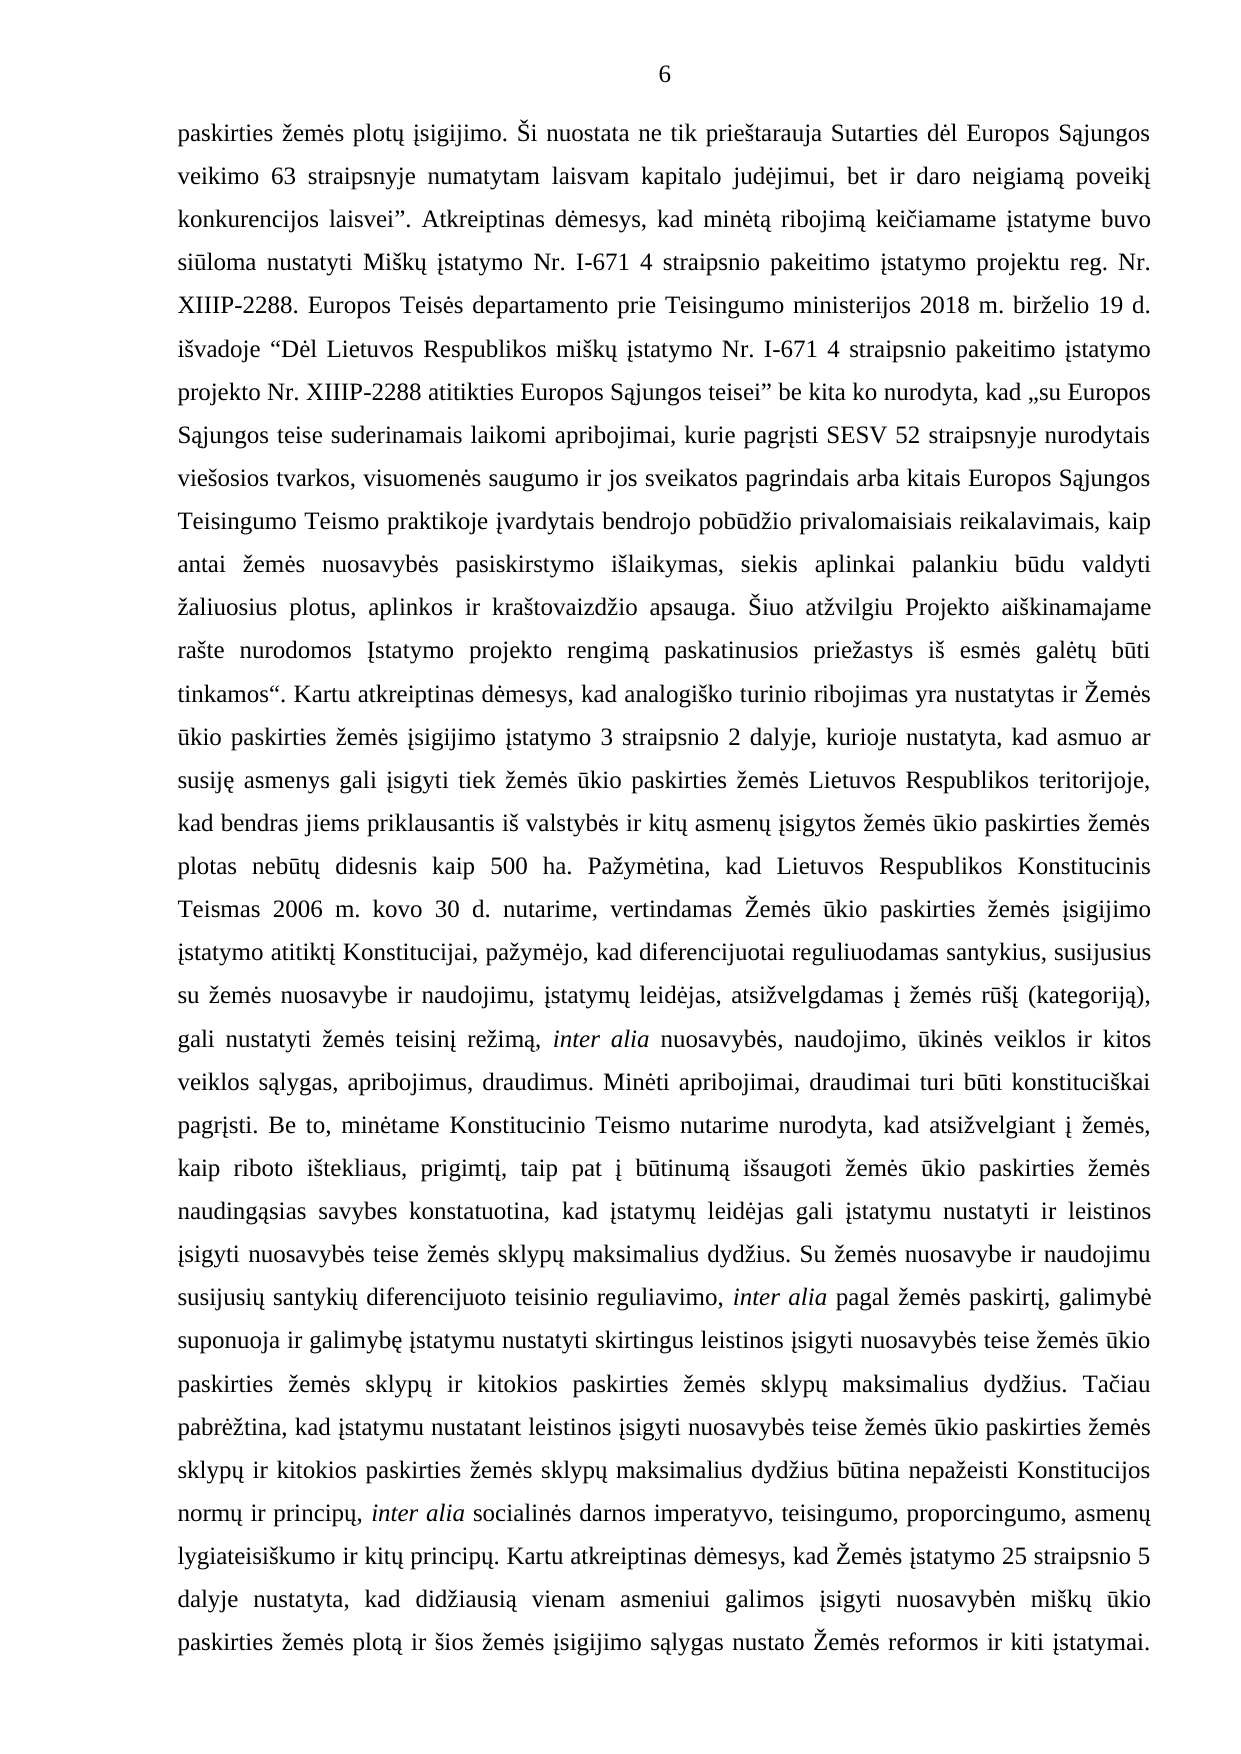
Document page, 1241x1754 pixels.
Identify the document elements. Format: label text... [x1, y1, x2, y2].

list paskirties žemės plotų įsigijimo. Ši nuostata ne tik prieštarauja Sutarties dėl Europos Sąjungos veikimo 63 straipsnyje numatytam laisvam kapitalo judėjimui, bet ir daro neigiamą poveikį konkurencijos laisvei”. Atkreiptinas dėmesys, kad minėtą ribojimą keičiamame įstatyme buvo siūloma nustatyti Miškų įstatymo Nr. I-671 4 straipsnio pakeitimo įstatymo projektu reg. Nr. XIIIP-2288. Europos Teisės departamento prie Teisingumo ministerijos 2018 m. birželio 19 d. išvadoje “Dėl Lietuvos Respublikos miškų įstatymo Nr. I-671 4 straipsnio pakeitimo įstatymo projekto Nr. XIIIP‑2288 atitikties Europos Sąjungos teisei” be kita ko nurodyta, kad „su Europos Sąjungos teise suderinamais laikomi apribojimai, kurie pagrįsti SESV 52 straipsnyje nurodytais viešosios tvarkos, visuomenės saugumo ir jos sveikatos pagrindais arba kitais Europos Sąjungos Teisingumo Teismo praktikoje įvardytais bendrojo pobūdžio privalomaisiais reikalavimais, kaip antai žemės nuosavybės pasiskirstymo išlaikymas, siekis aplinkai palankiu būdu valdyti žaliuosius plotus, aplinkos ir kraštovaizdžio apsauga. Šiuo atžvilgiu Projekto aiškinamajame rašte nurodomos Įstatymo projekto rengimą paskatinusios priežastys iš esmės galėtų būti tinkamos“. Kartu atkreiptinas dėmesys, kad analogiško turinio ribojimas yra nustatytas ir Žemės ūkio paskirties žemės įsigijimo įstatymo 3 straipsnio 2 dalyje, kurioje nustatyta, kad asmuo ar susiję asmenys gali įsigyti tiek žemės ūkio paskirties žemės Lietuvos Respublikos teritorijoje, kad bendras jiems priklausantis iš valstybės ir kitų asmenų įsigytos žemės ūkio paskirties žemės plotas nebūtų didesnis kaip 500 ha. Pažymėtina, kad Lietuvos Respublikos Konstitucinis Teismas 2006 m. kovo 30 d. nutarime, vertindamas Žemės ūkio paskirties žemės įsigijimo įstatymo atitiktį Konstitucijai, pažymėjo, kad diferencijuotai reguliuodamas santykius, susijusius su žemės nuosavybe ir naudojimu, įstatymų leidėjas, atsižvelgdamas į žemės rūšį (kategoriją), gali nustatyti žemės teisinį režimą, inter alia nuosavybės, naudojimo, ūkinės veiklos ir kitos veiklos sąlygas, apribojimus, draudimus. Minėti apribojimai, draudimai turi būti konstituciškai pagrįsti. Be to, minėtame Konstitucinio Teismo nutarime nurodyta, kad atsižvelgiant į žemės, kaip riboto ištekliaus, prigimtį, taip pat į būtinumą išsaugoti žemės ūkio paskirties žemės naudingąsias savybes konstatuotina, kad įstatymų leidėjas gali įstatymu nustatyti ir leistinos įsigyti nuosavybės teise žemės sklypų maksimalius dydžius. Su žemės nuosavybe ir naudojimu susijusių santykių diferencijuoto teisinio reguliavimo, inter alia pagal žemės paskirtį, galimybė suponuoja ir galimybę įstatymu nustatyti skirtingus leistinos įsigyti nuosavybės teise žemės ūkio paskirties žemės sklypų ir kitokios paskirties žemės sklypų maksimalius dydžius. Tačiau pabrėžtina, kad įstatymu nustatant leistinos įsigyti nuosavybės teise žemės ūkio paskirties žemės sklypų ir kitokios paskirties žemės sklypų maksimalius dydžius būtina nepažeisti Konstitucijos normų ir principų, inter alia socialinės darnos imperatyvo, teisingumo, proporcingumo, asmenų lygiateisiškumo ir kitų principų. Kartu atkreiptinas dėmesys, kad Žemės įstatymo 25 straipsnio 5 dalyje nustatyta, kad didžiausią vienam asmeniui galimos įsigyti nuosavybėn miškų ūkio paskirties žemės plotą ir šios žemės įsigijimo sąlygas nustato Žemės reformos ir kiti įstatymai. [177, 118, 1152, 1656]
